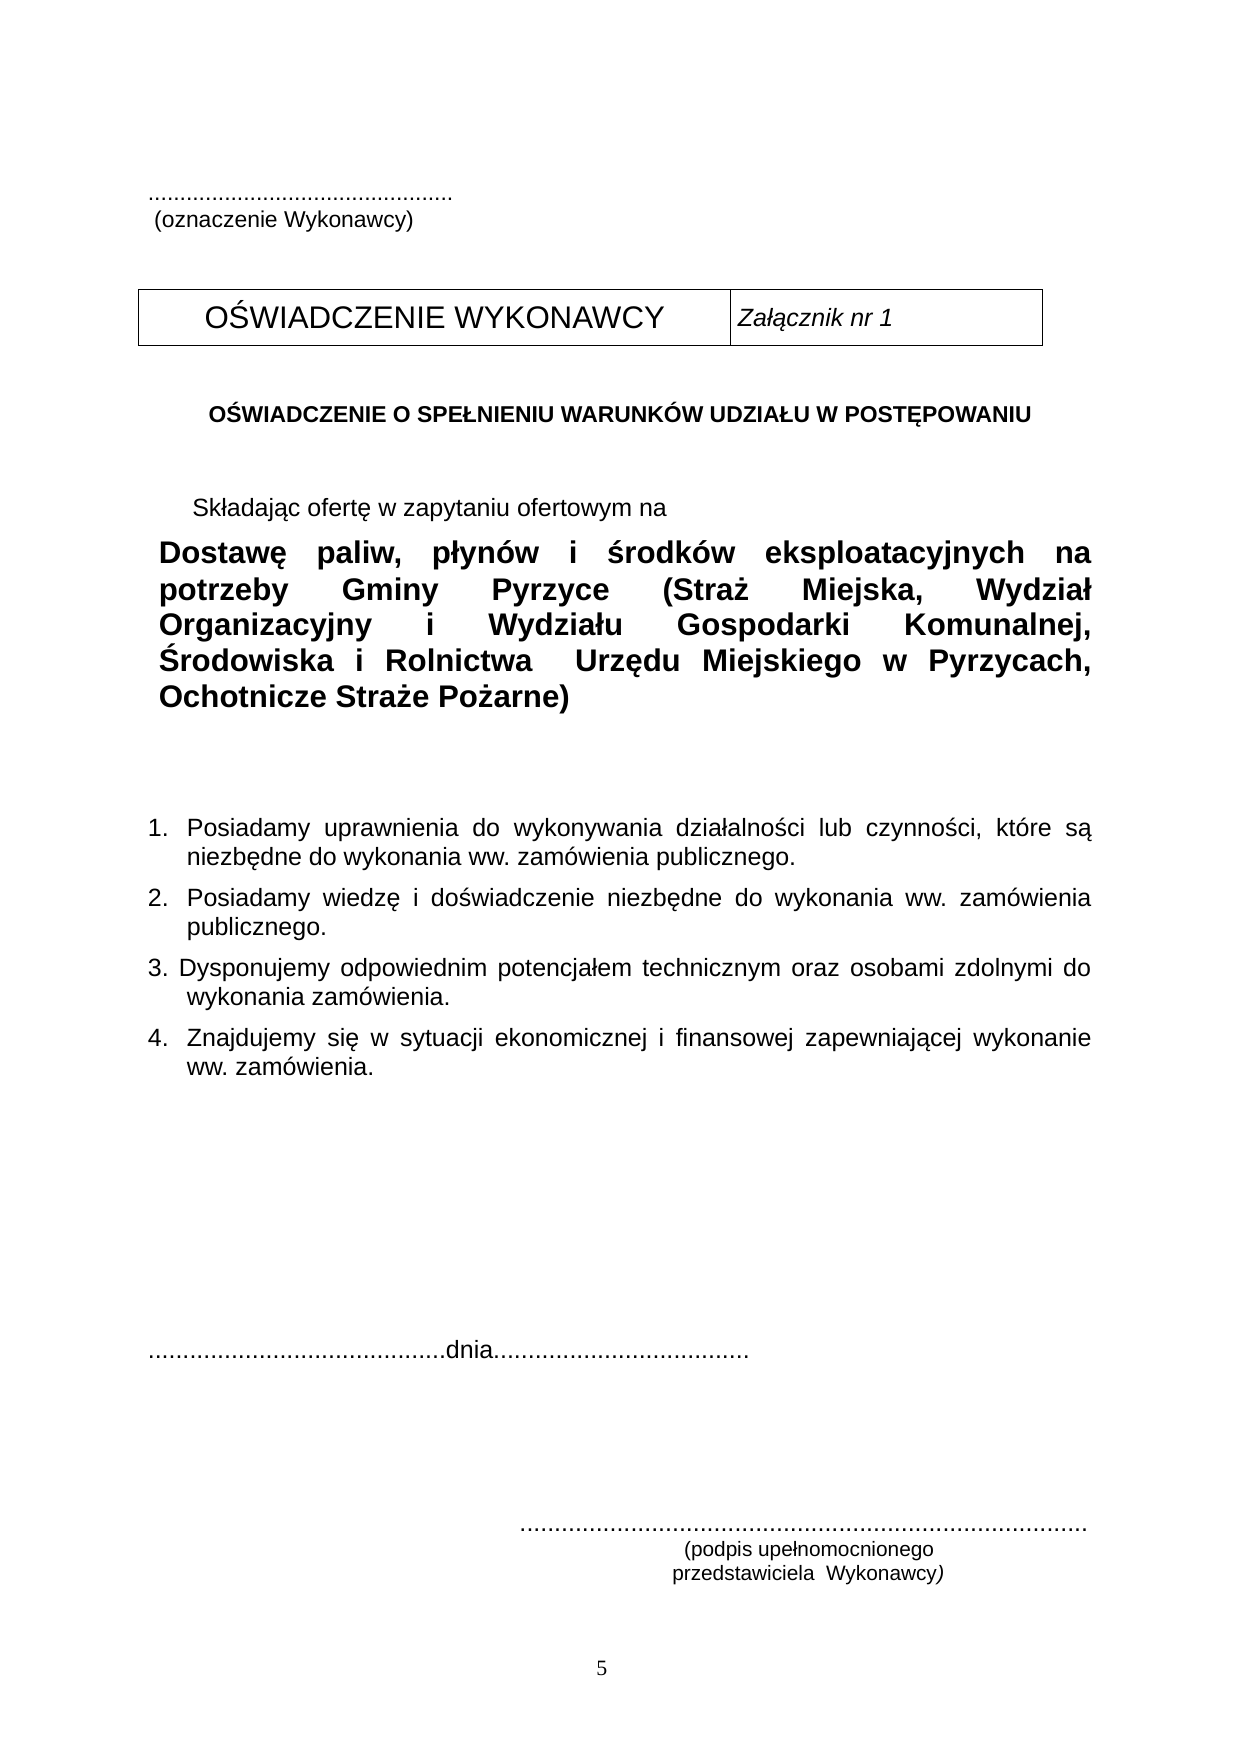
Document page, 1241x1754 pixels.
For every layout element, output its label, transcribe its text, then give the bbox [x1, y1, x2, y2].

text Dostawę paliw, płynów i środków eksploatacyjnych na potrzeby Gminy Pyrzyce (Straż Miejska, Wydział Organizacyjny i Wydziału Gospodarki Komunalnej, Środowiska i Rolnictwa Urzędu Miejskiego w Pyrzycach, Ochotnicze Straże Pożarne) [158, 534, 1093, 714]
text 2. Posiadamy wiedzę i doświadczenie niezbędne do wykonania ww. zamówienia publicznego. [148, 883, 1093, 941]
text ................................................ [148, 179, 1093, 206]
text 4. Znajdujemy się w sytuacji ekonomicznej i finansowej zapewniającej wykonanie ww. zamówienia. [148, 1023, 1093, 1081]
table_header OŚWIADCZENIE WYKONAWCY [139, 290, 730, 344]
text ...........................................dnia..................................... [148, 1336, 1093, 1364]
text (oznaczenie Wykonawcy) [148, 206, 1093, 232]
table_header Załącznik nr 1 [731, 290, 1042, 344]
text OŚWIADCZENIE O SPEŁNIENIU WARUNKÓW UDZIAŁU W POSTĘPOWANIU [148, 401, 1093, 427]
text 1. Posiadamy uprawnienia do wykonywania działalności lub czynności, które są niezbędne do wykonania ww. zamówienia publicznego. [148, 813, 1093, 871]
text przedstawiciela Wykonawcy) [525, 1561, 1093, 1585]
text (podpis upełnomocnionego [525, 1537, 1093, 1561]
text Składając ofertę w zapytaniu ofertowym na [148, 493, 1093, 522]
text .................................................................................. [443, 1508, 1093, 1537]
text 3. Dysponujemy odpowiednim potencjałem technicznym oraz osobami zdolnymi do wykonania zamówienia. [148, 953, 1093, 1011]
